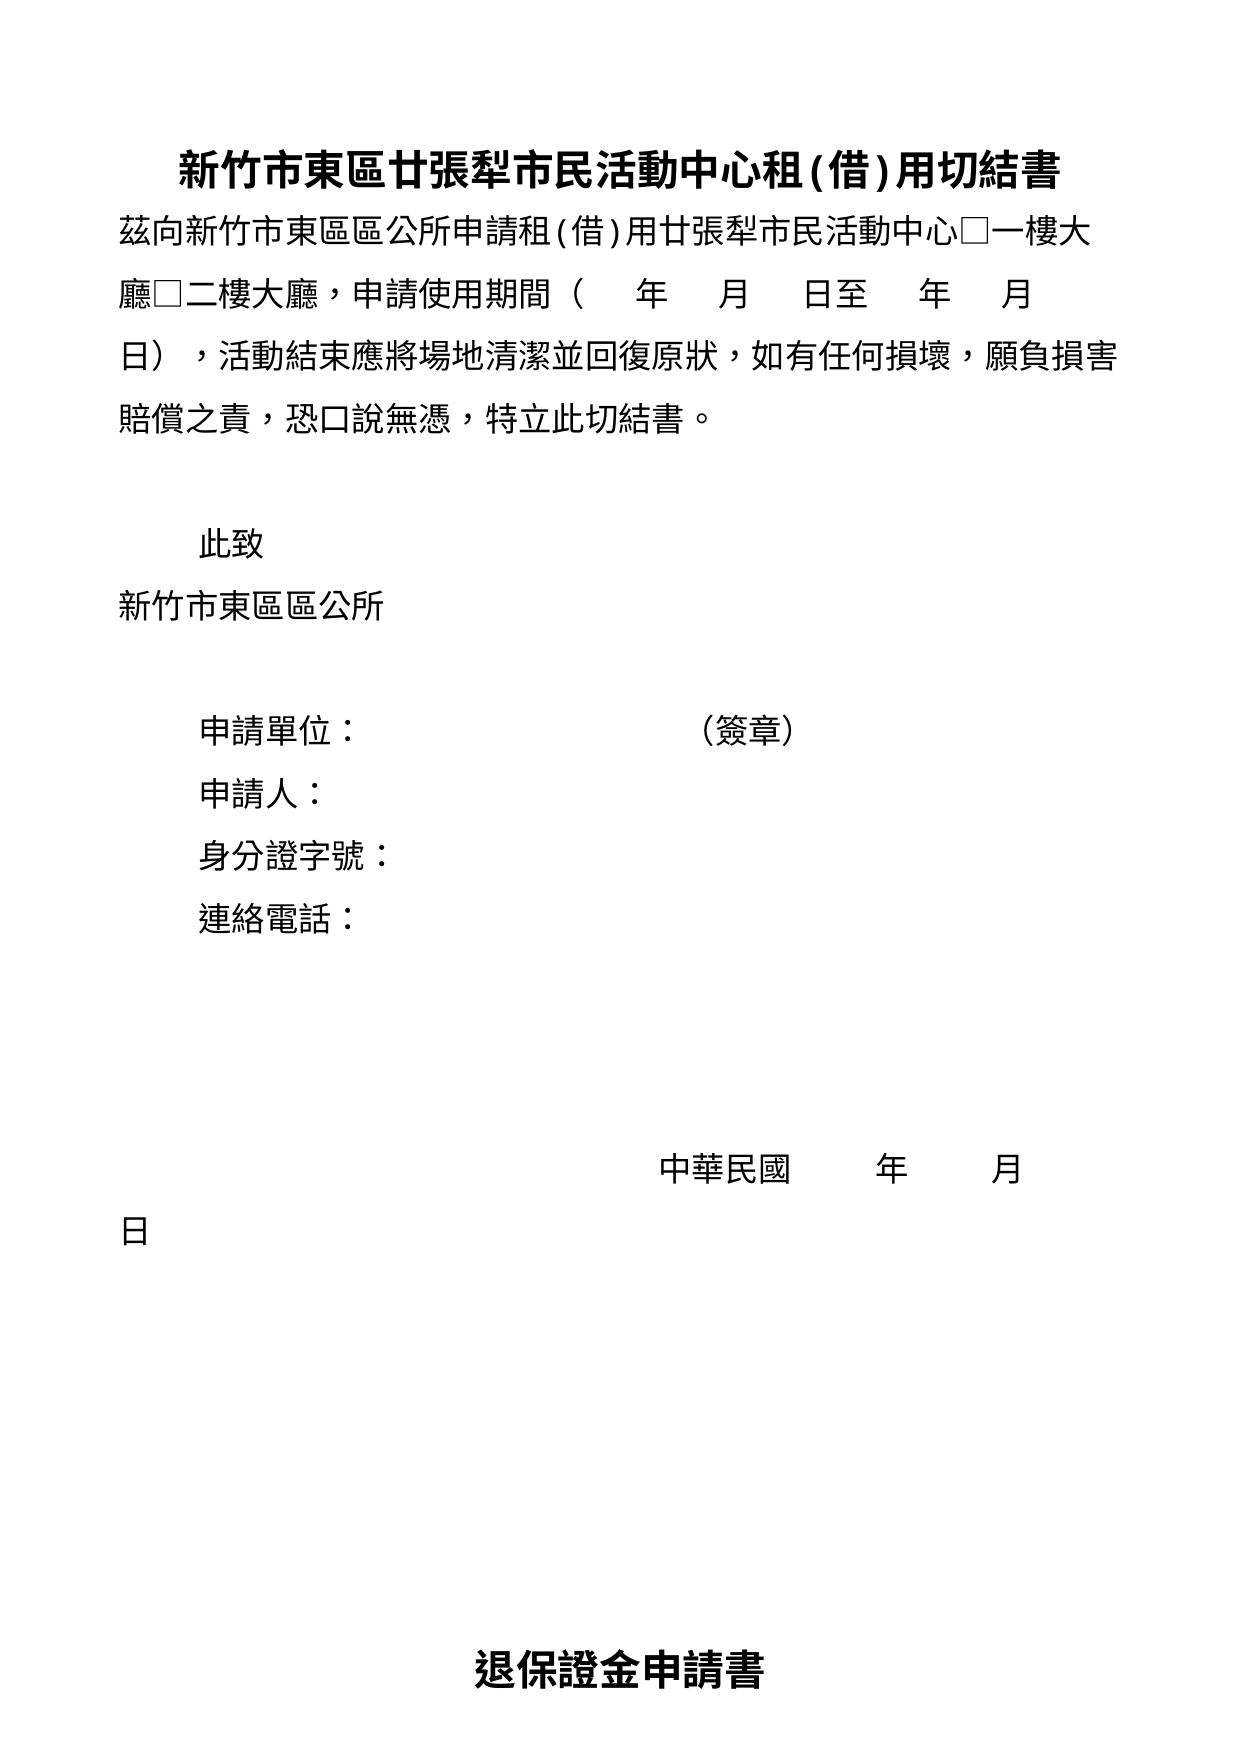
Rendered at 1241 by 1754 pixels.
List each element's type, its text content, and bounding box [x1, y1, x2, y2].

text 茲向新竹市東區區公所申請租(借)用廿張犁市民活動中心□一樓大廳□二樓大廳，申請使用期間（ 年 月 日至 年 月 日），活動結束應將場地清潔並回復原狀，如有任何損壞，願負損害賠償之責，恐口說無憑，特立此切結書。 [118, 188, 1122, 438]
text 連絡電話： [118, 875, 1122, 938]
text 中華民國 年 月 日 [118, 1125, 1122, 1250]
text 新竹市東區區公所 [118, 563, 1122, 625]
text 身分證字號： [118, 813, 1122, 875]
text 此致 [118, 500, 1122, 563]
text 申請單位： （簽章） [118, 688, 1122, 750]
text 申請人： [118, 750, 1122, 813]
text 新竹市東區廿張犁市民活動中心租(借)用切結書 [118, 125, 1122, 188]
text 退保證金申請書 [118, 1625, 1122, 1688]
